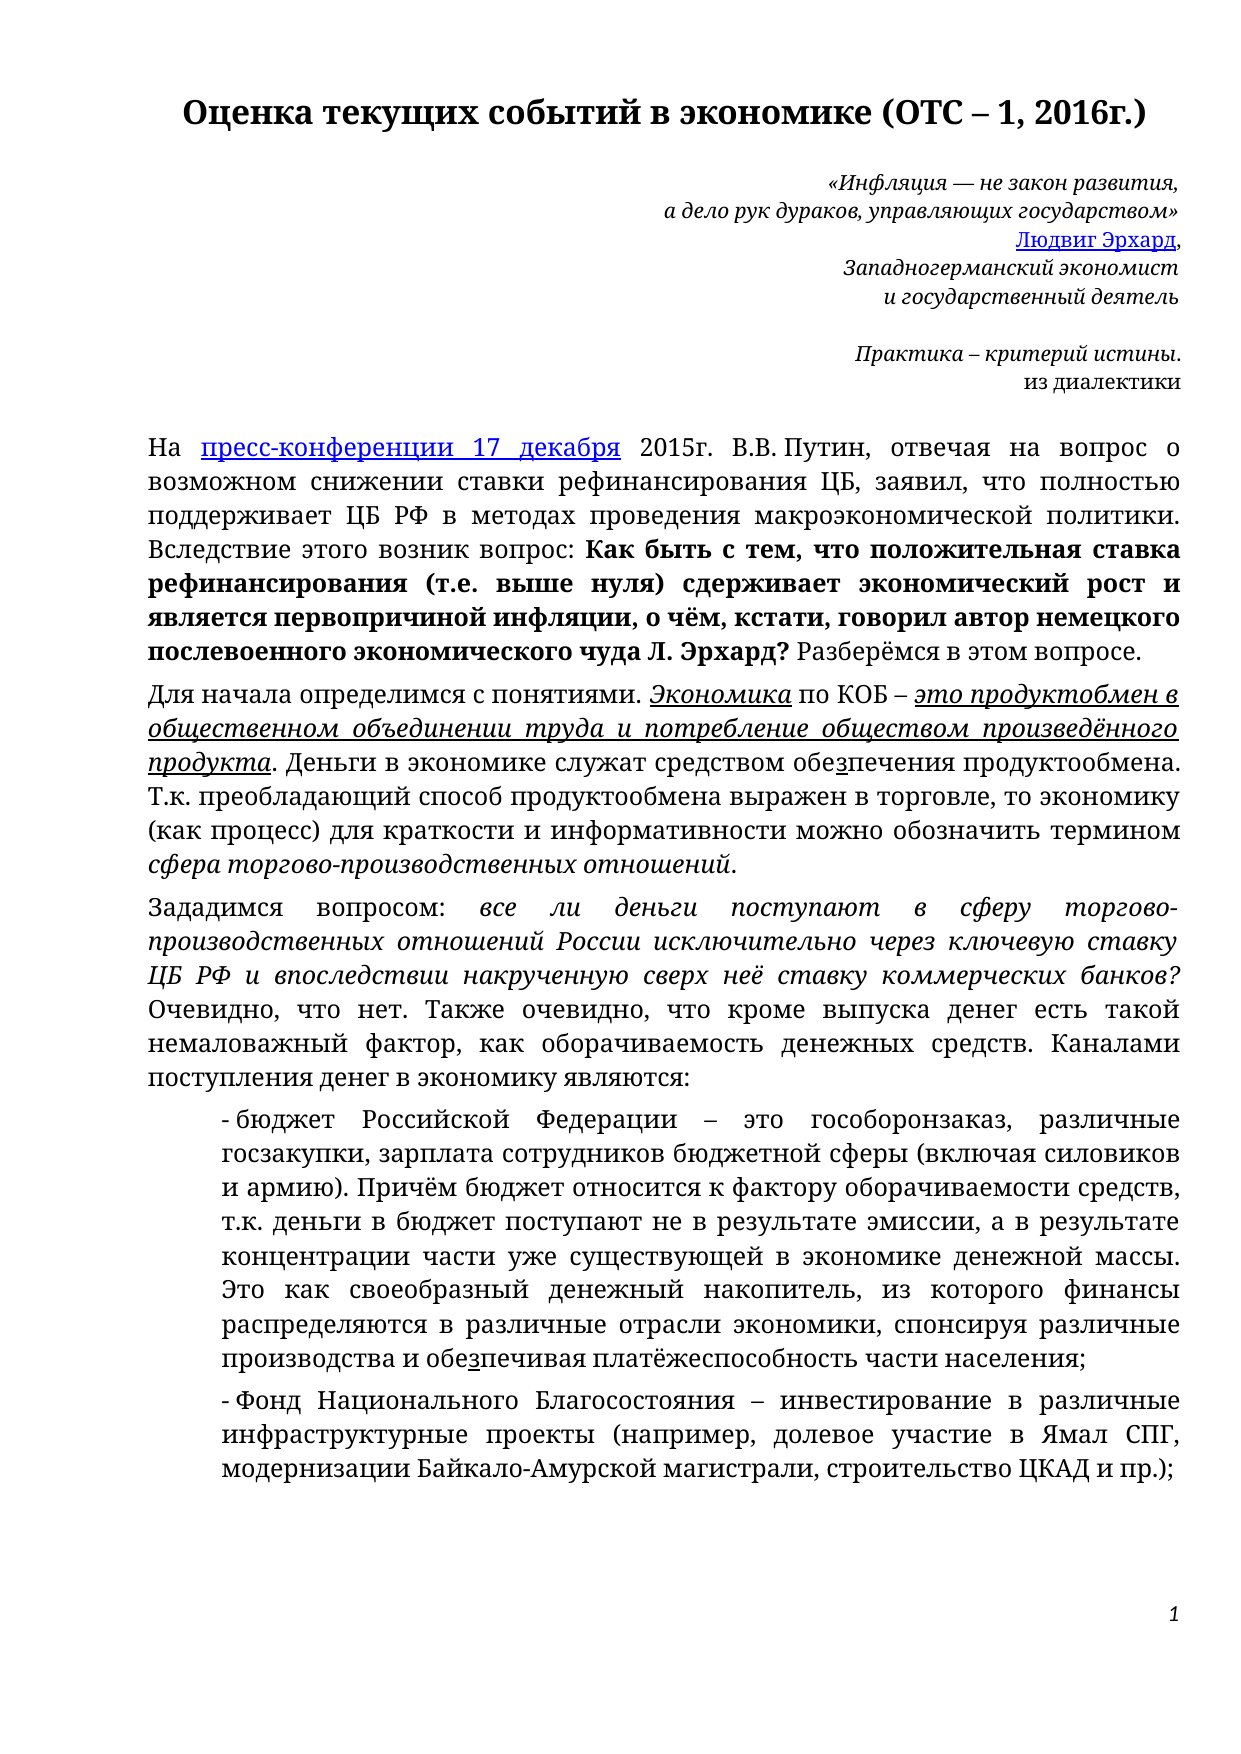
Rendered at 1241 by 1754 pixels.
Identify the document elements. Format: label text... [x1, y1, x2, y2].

text На пресс-конференции 17 декабря 2015г. В.В. Путин, отвечая на вопрос о возможном снижении ставки рефинансирования ЦБ, заявил, что полностью поддерживает ЦБ РФ в методах проведения макроэкономической политики. Вследствие этого возник вопрос: Как быть с тем, что положительная ставка рефинансирования (т.е. выше нуля) сдерживает экономический рост и является первопричиной инфляции, о чём, кстати, говорил автор немецкого послевоенного экономического чуда Л. Эрхард? Разберёмся в этом вопросе. [148, 430, 1181, 668]
text Для начала определимся с понятиями. Экономика по КОБ – это продуктобмен в общественном объединении труда и потребление обществом произведённого продукта. Деньги в экономике служат средством обезпечения продуктообмена. Т.к. преобладающий способ продуктообмена выражен в торговле, то экономику (как процесс) для краткости и информативности можно обозначить термином сфера торгово-производственных отношений. [148, 676, 1181, 881]
text - бюджет Российской Федерации – это гособоронзаказ, различные госзакупки, зарплата сотрудников бюджетной сферы (включая силовиков и армию). Причём бюджет относится к фактору оборачиваемости средств, т.к. деньги в бюджет поступают не в результате эмиссии, а в результате концентрации части уже существующей в экономике денежной массы. Это как своеобразный денежный накопитель, из которого финансы распределяются в различные отрасли экономики, спонсируя различные производства и обезпечивая платёжеспособность части населения; [221, 1102, 1181, 1374]
text Зададимся вопросом: все ли деньги поступают в сферу торгово-производственных отношений России исключительно через ключевую ставку ЦБ РФ и впоследствии накрученную сверх неё ставку коммерческих банков? Очевидно, что нет. Также очевидно, что кроме выпуска денег есть такой немаловажный фактор, как оборачиваемость денежных средств. Каналами поступления денег в экономику являются: [148, 889, 1181, 1093]
text Практика – критерий истины. [148, 339, 1181, 367]
text из диалектики [148, 367, 1181, 396]
subtitle Оценка текущих событий в экономике (ОТС – 1, 2016г.) [148, 89, 1181, 134]
text - Фонд Национального Благосостояния – инвестирование в различные инфраструктурные проекты (например, долевое участие в Ямал СПГ, модернизации Байкало-Амурской магистрали, строительство ЦКАД и пр.); [221, 1383, 1181, 1485]
text а дело рук дураков, управляющих государством» [148, 197, 1181, 225]
text «Инфляция — не закон развития, [148, 168, 1181, 197]
text Западногерманский экономист [148, 253, 1181, 282]
text Людвиг Эрхард, [148, 225, 1181, 253]
text и государственный деятель [148, 282, 1181, 310]
